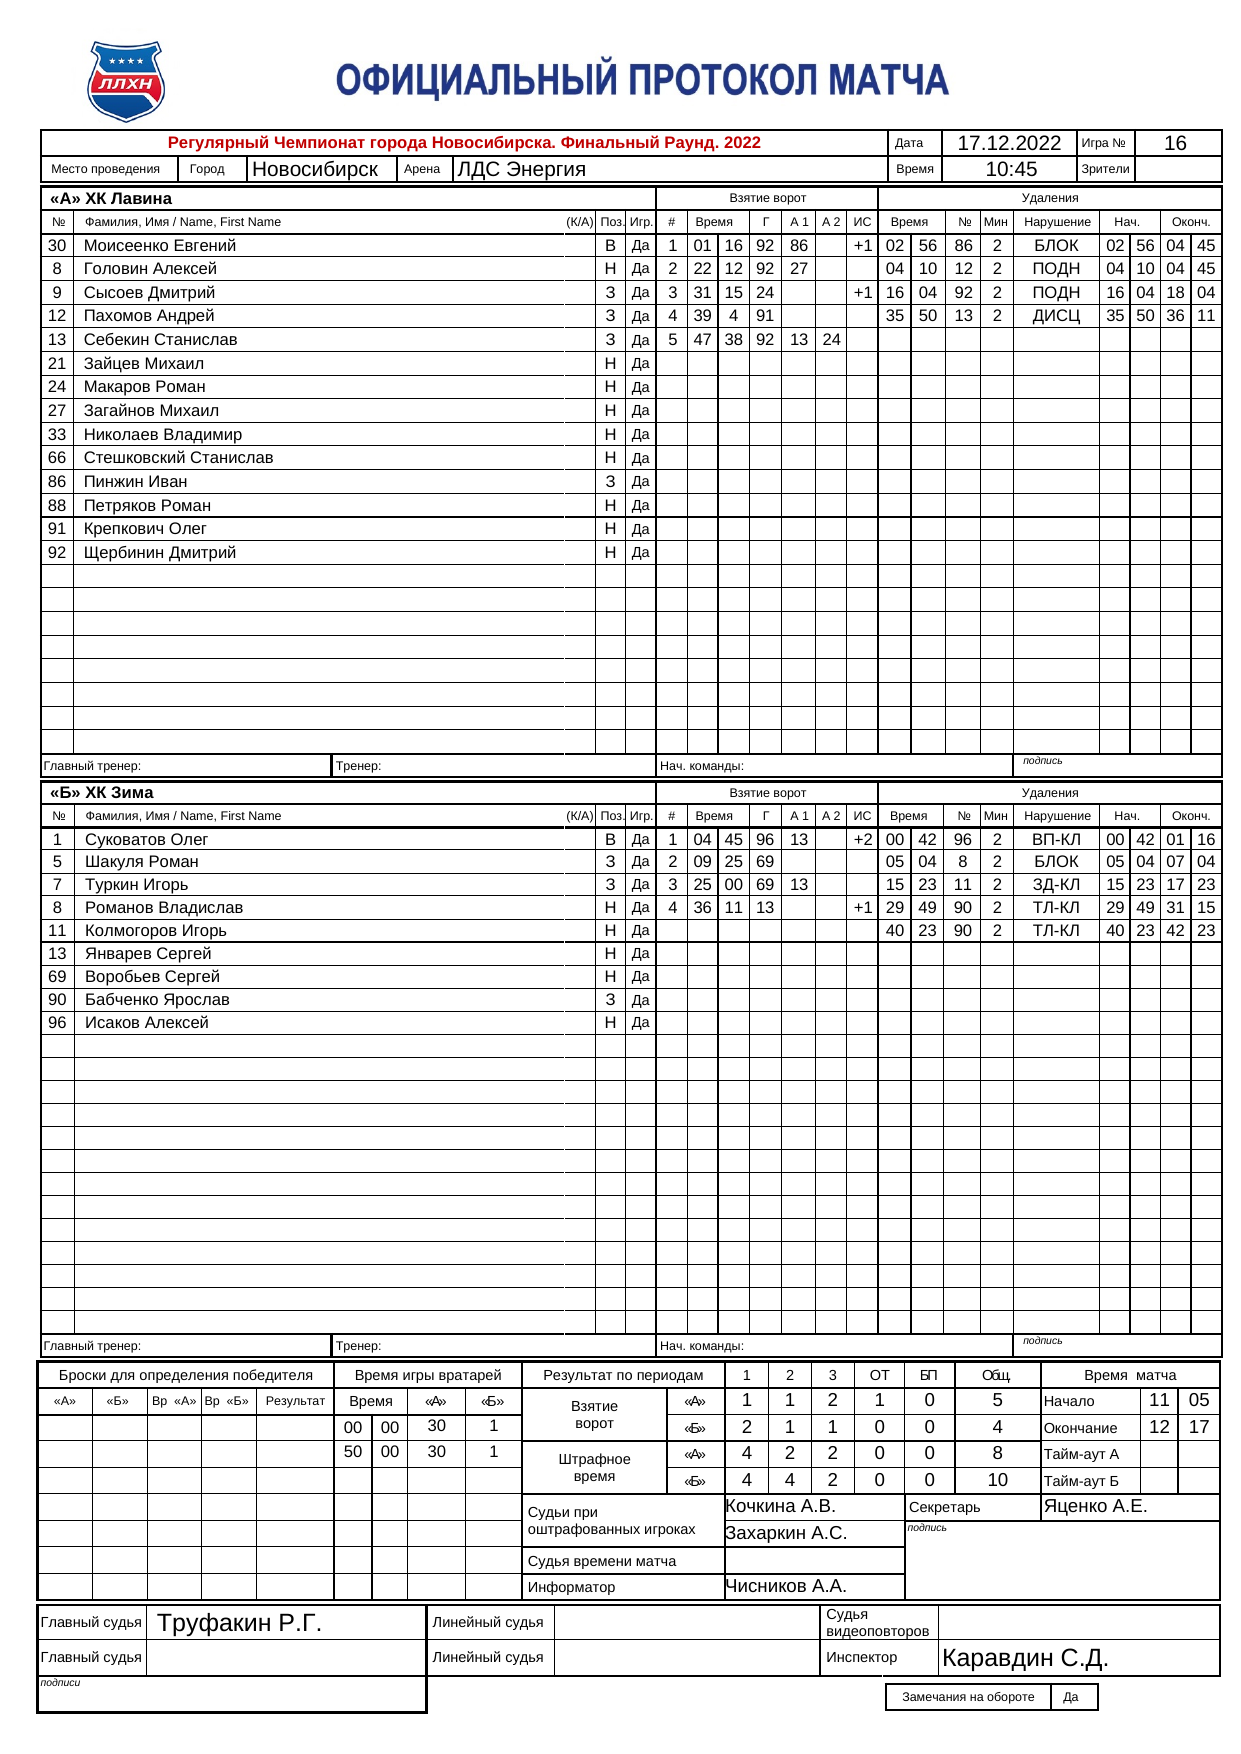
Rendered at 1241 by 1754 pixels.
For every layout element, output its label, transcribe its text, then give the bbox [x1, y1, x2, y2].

table_cell [1131, 399, 1160, 422]
table_cell 13 [42, 328, 73, 351]
table_cell [782, 588, 815, 611]
table_cell 11 [1192, 305, 1221, 327]
table_cell [719, 494, 749, 516]
table_cell 15 [879, 874, 910, 895]
table_cell [912, 1058, 943, 1079]
table_cell 4 [726, 1442, 768, 1467]
table_cell [944, 1265, 980, 1287]
table_cell [750, 399, 781, 422]
table_cell [1192, 730, 1221, 753]
table_cell Город [179, 157, 246, 181]
table_cell [1100, 1150, 1129, 1172]
table_cell 24 [42, 376, 73, 398]
table_cell [879, 1311, 910, 1333]
table_cell [1100, 352, 1129, 374]
table_cell [782, 1173, 815, 1195]
table_cell [847, 1196, 877, 1218]
table_cell 17 [1161, 874, 1190, 895]
table_cell [1100, 423, 1129, 445]
table_cell подпись [1014, 755, 1221, 776]
table_cell [42, 565, 73, 587]
table_cell [75, 1058, 564, 1079]
table_cell [626, 1058, 655, 1079]
table_cell [75, 1127, 564, 1149]
table_cell [816, 376, 846, 398]
table_cell 96 [750, 829, 781, 849]
table_cell [202, 1494, 256, 1520]
table_cell [688, 1081, 717, 1103]
table_cell [42, 1265, 74, 1287]
table_cell [1014, 1242, 1099, 1264]
table_cell [981, 1219, 1013, 1241]
table_cell ПОДН [1014, 281, 1099, 303]
table_cell [75, 1081, 564, 1103]
table_cell [782, 494, 815, 516]
table_cell [1161, 1196, 1190, 1218]
table_cell [912, 1219, 943, 1241]
table_cell [750, 470, 781, 493]
table_cell [42, 1127, 74, 1149]
table_cell [1192, 1150, 1221, 1172]
table_cell [750, 518, 781, 540]
table_cell 92 [946, 281, 980, 303]
table_cell [912, 730, 945, 753]
table_cell [373, 1521, 407, 1546]
table_cell [719, 1265, 749, 1287]
table_cell [981, 446, 1013, 469]
table_cell 0 [905, 1442, 954, 1467]
table_cell Романов Владислав [75, 896, 564, 918]
table_cell Игр. [626, 805, 655, 826]
table_cell З [596, 874, 625, 895]
table_cell [565, 352, 595, 374]
table_cell [879, 470, 910, 493]
table_cell В [596, 235, 625, 256]
table_cell [750, 1104, 781, 1126]
table_cell [565, 874, 595, 895]
table_cell [719, 1242, 749, 1264]
table_cell [373, 1547, 407, 1573]
table_cell «А» [408, 1389, 465, 1413]
table_cell Время [879, 211, 945, 233]
table_cell 04 [1192, 850, 1221, 872]
table_cell [688, 1127, 717, 1149]
table_cell [981, 943, 1013, 964]
table_cell [1014, 636, 1099, 658]
table_cell [408, 1494, 465, 1520]
table_cell [1014, 352, 1099, 374]
table_cell [782, 399, 815, 422]
table_cell Да [626, 518, 655, 540]
table_cell Главный тренер: [42, 1335, 330, 1356]
table_cell [257, 1468, 333, 1493]
table_cell [879, 966, 910, 987]
table_cell [912, 707, 945, 729]
table_cell [688, 446, 717, 469]
table_cell [1192, 470, 1221, 493]
table_cell [1131, 659, 1160, 682]
table_cell [626, 1173, 655, 1195]
table_cell [1131, 1173, 1160, 1195]
table_cell [42, 707, 73, 729]
table_cell Пинжин Иван [74, 470, 564, 493]
table_cell [879, 659, 910, 682]
table_cell [912, 659, 945, 682]
table_cell 36 [688, 896, 717, 918]
table_cell [1131, 636, 1160, 658]
table_cell 13 [946, 305, 980, 327]
table_cell [879, 1219, 910, 1241]
table_cell [750, 565, 781, 587]
table_cell [148, 1416, 201, 1440]
table_cell [42, 1173, 74, 1195]
table_cell 04 [1192, 281, 1221, 303]
table_cell [1192, 1127, 1221, 1149]
table_cell [257, 1574, 333, 1599]
table_cell Линейный судья [428, 1640, 554, 1675]
table_header 3 [812, 1363, 854, 1387]
table_cell [565, 376, 595, 398]
table_cell 30 [42, 235, 73, 256]
table_cell [688, 565, 717, 587]
table_cell 8 [944, 850, 980, 872]
table_cell [1014, 1196, 1099, 1218]
table_cell [782, 1127, 815, 1149]
table_cell Судья времени матча [523, 1548, 724, 1573]
table_cell [816, 494, 846, 516]
table_cell [74, 659, 564, 682]
table_cell Тренер: [333, 755, 655, 776]
table_cell подпись [1014, 1335, 1221, 1356]
table_cell 25 [688, 874, 717, 895]
table_cell 00 [373, 1416, 407, 1440]
table_cell ДИСЦ [1014, 305, 1099, 327]
table_cell 50 [1131, 305, 1160, 327]
table_cell [565, 1012, 595, 1033]
table_cell [1100, 541, 1129, 564]
table_cell 42 [1161, 920, 1190, 941]
table_cell «Б» [93, 1389, 147, 1413]
table_cell 2 [981, 896, 1013, 918]
table_cell Мин [981, 805, 1013, 826]
table_cell (К/А) [565, 211, 595, 233]
table_cell [565, 494, 595, 516]
table_cell [944, 1219, 980, 1241]
table_cell [1161, 730, 1190, 753]
table_cell [626, 1127, 655, 1149]
table_cell Штрафное время [523, 1442, 666, 1493]
table_cell [816, 1127, 846, 1149]
table_cell [565, 989, 595, 1011]
table_cell [1192, 707, 1221, 729]
table_cell [847, 305, 877, 327]
table_cell [1100, 1104, 1129, 1126]
table_cell [1161, 1173, 1190, 1195]
table_cell [879, 1196, 910, 1218]
table_cell [1100, 446, 1129, 469]
table_cell [981, 966, 1013, 987]
table_cell [565, 612, 595, 634]
table_cell [657, 494, 687, 516]
table_cell [847, 423, 877, 445]
table_cell «Б» [668, 1415, 724, 1440]
table_cell 04 [912, 281, 945, 303]
table_cell [879, 1242, 910, 1264]
table_cell [1014, 1173, 1099, 1195]
table_cell «Б » [466, 1389, 521, 1413]
table_cell [879, 943, 910, 964]
table_cell [944, 966, 980, 987]
table_cell [1192, 494, 1221, 516]
table_cell 16 [719, 235, 749, 256]
table_cell [75, 1311, 564, 1333]
table_cell [1131, 565, 1160, 587]
table_cell Игр. [626, 211, 655, 233]
table_cell [946, 423, 980, 445]
table_header 16 [1136, 131, 1221, 155]
table_cell [946, 470, 980, 493]
table_cell [750, 966, 781, 987]
table_cell [42, 1035, 74, 1057]
table_cell 0 [855, 1415, 904, 1440]
table_cell Пахомов Андрей [74, 305, 564, 327]
table_cell [816, 1104, 846, 1126]
table_cell [1131, 989, 1160, 1011]
table_cell [257, 1494, 333, 1520]
table_cell [1014, 1150, 1099, 1172]
table_cell № [42, 805, 74, 826]
table_cell [912, 1311, 943, 1333]
table_cell Главный судья [39, 1640, 146, 1675]
table_cell [596, 730, 625, 753]
table_cell [565, 730, 595, 753]
table_cell 2 [981, 257, 1013, 280]
table_cell 2 [981, 920, 1013, 941]
table_cell [1161, 612, 1190, 634]
table_cell [719, 588, 749, 611]
table_cell [912, 1012, 943, 1033]
table_cell Информатор [523, 1575, 724, 1599]
table_cell Г [750, 211, 781, 233]
table_cell Да [626, 989, 655, 1011]
table_cell [1014, 328, 1099, 351]
table_cell [42, 588, 73, 611]
table_cell [657, 612, 687, 634]
table_cell [946, 588, 980, 611]
table_cell [750, 730, 781, 753]
table_cell 4 [657, 305, 687, 327]
table_cell [847, 1265, 877, 1287]
table_cell [42, 683, 73, 706]
table_cell [782, 376, 815, 398]
table_cell [657, 1242, 687, 1264]
table_header ОТ [855, 1363, 904, 1387]
table_cell [1192, 1012, 1221, 1033]
table_cell [565, 1265, 595, 1287]
table_cell 24 [816, 328, 846, 351]
table_cell [657, 920, 687, 941]
table_cell Фамилия, Имя / Name, First Name [75, 805, 565, 826]
table_cell [688, 1058, 717, 1079]
table_cell [750, 920, 781, 941]
table_cell [565, 1104, 595, 1126]
table_cell [565, 1150, 595, 1172]
table_cell [782, 920, 815, 941]
table_cell [1100, 1242, 1129, 1264]
table_cell [657, 1012, 687, 1033]
table_cell Петряков Роман [74, 494, 564, 516]
table_cell 23 [1131, 920, 1160, 941]
table_cell [782, 1196, 815, 1218]
table_cell 1 [812, 1415, 854, 1440]
table_cell 30 [408, 1416, 465, 1440]
table_cell [816, 829, 846, 849]
table_cell [879, 707, 910, 729]
table_cell 4 [726, 1468, 768, 1493]
table_cell [75, 1219, 564, 1241]
table_cell [657, 376, 687, 398]
table_cell 13 [750, 896, 781, 918]
table_cell Исаков Алексей [75, 1012, 564, 1033]
table_cell 50 [335, 1441, 371, 1467]
table_cell [596, 612, 625, 634]
table_cell [847, 920, 877, 941]
table_cell [202, 1521, 256, 1546]
table_cell 50 [912, 305, 945, 327]
table_cell [1161, 1058, 1190, 1079]
table_cell [782, 850, 815, 872]
table_cell [657, 1081, 687, 1103]
table_cell 17 [1179, 1415, 1219, 1440]
table_cell [847, 1219, 877, 1241]
table_cell [596, 636, 625, 658]
table_cell [657, 1035, 687, 1057]
table_cell [1131, 1081, 1160, 1103]
table_cell [1192, 541, 1221, 564]
table_cell [565, 281, 595, 303]
table_cell [688, 588, 717, 611]
table_cell [1192, 399, 1221, 422]
table_cell [1192, 1196, 1221, 1218]
table_cell [719, 966, 749, 987]
table_cell [782, 1012, 815, 1033]
table_cell [719, 446, 749, 469]
table_cell [912, 966, 943, 987]
table_cell 16 [1192, 829, 1221, 849]
table_cell [816, 518, 846, 540]
table_cell [42, 1150, 74, 1172]
table_cell Инспектор [821, 1640, 938, 1675]
table_cell [42, 1288, 74, 1310]
table_cell Время [688, 805, 749, 826]
table_cell [147, 1640, 425, 1675]
table_header Броски для определения победителя [39, 1363, 333, 1387]
table_cell [42, 1104, 74, 1126]
table_cell [912, 399, 945, 422]
table_cell [981, 1173, 1013, 1195]
table_cell 91 [42, 518, 73, 540]
table_cell [912, 328, 945, 351]
table_cell [946, 636, 980, 658]
table_cell [782, 730, 815, 753]
table_cell [816, 1288, 846, 1310]
table_cell Чисников А.А. [726, 1575, 904, 1599]
table_cell [750, 541, 781, 564]
table_cell [1131, 588, 1160, 611]
table_cell [565, 305, 595, 327]
table_cell Н [596, 352, 625, 374]
table_cell 27 [42, 399, 73, 422]
table_cell 25 [719, 850, 749, 872]
table_cell [1131, 1265, 1160, 1287]
table_cell [1131, 1242, 1160, 1264]
table_cell [912, 1265, 943, 1287]
table_cell [626, 707, 655, 729]
table_cell [883, 1677, 1220, 1681]
table_cell [93, 1547, 147, 1573]
table_cell [912, 612, 945, 634]
table_cell [657, 446, 687, 469]
table_cell [202, 1468, 256, 1493]
table_cell [75, 1035, 564, 1057]
table_cell [1192, 588, 1221, 611]
table_cell [1014, 730, 1099, 753]
table_cell Моисеенко Евгений [74, 235, 564, 256]
table_header Регулярный Чемпионат города Новосибирска. Финальный Раунд. 2022 [42, 131, 887, 155]
table_cell [879, 518, 910, 540]
table_cell [93, 1468, 147, 1493]
table_cell [1141, 1441, 1177, 1467]
table_cell [1100, 659, 1129, 682]
table_cell [981, 612, 1013, 634]
table_cell 49 [1131, 896, 1160, 918]
table_cell [847, 588, 877, 611]
table_cell Николаев Владимир [74, 423, 564, 445]
table_cell Колмогоров Игорь [75, 920, 564, 941]
table_cell Новосибирск [248, 157, 396, 181]
table_cell [1192, 1081, 1221, 1103]
table_cell Оконч. [1161, 211, 1221, 233]
table_cell [750, 1127, 781, 1149]
table_cell 04 [879, 257, 910, 280]
table_cell 4 [719, 305, 749, 327]
table_cell [657, 1150, 687, 1172]
table_cell [879, 1173, 910, 1195]
table_cell [688, 1196, 717, 1218]
table_cell [657, 636, 687, 658]
table_cell 04 [1161, 235, 1190, 256]
table_cell [428, 1677, 882, 1711]
table_cell [912, 423, 945, 445]
table_cell Время [889, 157, 941, 181]
table_cell [657, 683, 687, 706]
table_cell [565, 1288, 595, 1310]
table_cell [981, 423, 1013, 445]
table_cell [596, 1127, 625, 1149]
table_cell Нарушение [1014, 211, 1099, 233]
table_cell [1131, 470, 1160, 493]
table_cell [981, 1081, 1013, 1103]
table_cell [912, 1196, 943, 1218]
table_cell [944, 1127, 980, 1149]
table_cell [1192, 352, 1221, 374]
table_cell [688, 636, 717, 658]
table_cell [1131, 541, 1160, 564]
table_cell [1014, 1288, 1099, 1310]
table_cell Да [626, 376, 655, 398]
table_cell [565, 1081, 595, 1103]
picture [5, 28, 1179, 129]
table_cell [1161, 1012, 1190, 1033]
table_cell [1192, 1311, 1221, 1333]
table_cell подписи [39, 1677, 425, 1711]
table_cell [1131, 1311, 1160, 1333]
table_cell Время [879, 805, 943, 826]
table_header Удаления [879, 188, 1221, 209]
table_cell [1192, 1035, 1221, 1057]
table_cell Взятие ворот [523, 1389, 666, 1440]
table_cell [719, 943, 749, 964]
table_cell [1014, 989, 1099, 1011]
table_cell [1100, 730, 1129, 753]
table_cell [657, 565, 687, 587]
table_cell [912, 352, 945, 374]
table_cell [1131, 966, 1160, 987]
table_cell [946, 565, 980, 587]
table_header Взятие ворот [657, 783, 877, 803]
table_cell [1131, 1196, 1160, 1218]
table_cell [750, 1265, 781, 1287]
table_cell [879, 446, 910, 469]
table_cell [1100, 565, 1129, 587]
table_cell [1014, 588, 1099, 611]
table_cell 23 [912, 874, 943, 895]
table_cell [847, 636, 877, 658]
table_cell [879, 1035, 910, 1057]
table_cell 22 [688, 257, 717, 280]
table_cell [719, 659, 749, 682]
table_cell [1161, 1288, 1190, 1310]
table_cell [981, 352, 1013, 374]
table_cell +1 [847, 235, 877, 256]
table_cell [1014, 943, 1099, 964]
table_cell [148, 1468, 201, 1493]
table_cell [75, 1196, 564, 1218]
table_cell [944, 1173, 980, 1195]
table_cell 15 [1192, 896, 1221, 918]
table_cell [688, 518, 717, 540]
table_cell [1161, 565, 1190, 587]
table_cell [944, 943, 980, 964]
table_cell [1100, 328, 1129, 351]
table_cell [1131, 328, 1160, 351]
table_cell 35 [1100, 305, 1129, 327]
table_cell [1192, 1104, 1221, 1126]
table_cell Шакуля Роман [75, 850, 564, 872]
table_cell [688, 1288, 717, 1310]
table_cell # [657, 805, 687, 826]
table_cell З [596, 305, 625, 327]
table_cell [688, 1311, 717, 1333]
table_cell [42, 1196, 74, 1218]
table_cell Н [596, 376, 625, 398]
table_cell [719, 1081, 749, 1103]
table_cell Поз. [596, 805, 625, 826]
table_cell [981, 1035, 1013, 1057]
table_cell [939, 1606, 1219, 1639]
table_cell [879, 1012, 910, 1033]
table_cell [1100, 494, 1129, 516]
table_cell 09 [688, 850, 717, 872]
table_cell [981, 1012, 1013, 1033]
table_cell 0 [905, 1389, 954, 1413]
table_cell [750, 1311, 781, 1333]
table_cell [782, 541, 815, 564]
table_cell [1100, 683, 1129, 706]
table_cell [335, 1494, 371, 1520]
table_cell Да [626, 920, 655, 941]
table_cell [626, 1311, 655, 1333]
table_cell (К/А) [565, 805, 595, 826]
table_cell [1131, 612, 1160, 634]
table_cell [626, 636, 655, 658]
table_cell А 2 [816, 211, 846, 233]
table_cell [466, 1494, 521, 1520]
table_cell [596, 1173, 625, 1195]
table_cell [1014, 494, 1099, 516]
table_cell 69 [750, 850, 781, 872]
table_cell Да [626, 399, 655, 422]
table_header 1 [726, 1363, 768, 1387]
table_cell [981, 1058, 1013, 1079]
table_cell Стешковский Станислав [74, 446, 564, 469]
table_cell [816, 943, 846, 964]
table_cell [626, 1150, 655, 1172]
table_cell [944, 1104, 980, 1126]
table_cell Окончание [1042, 1415, 1140, 1440]
table_cell [657, 1288, 687, 1310]
table_cell [981, 1288, 1013, 1310]
table_cell 69 [42, 966, 74, 987]
table_cell [750, 1081, 781, 1103]
table_cell [879, 612, 910, 634]
table_cell [1014, 1081, 1099, 1103]
table_cell [565, 1242, 595, 1264]
table_cell 56 [1131, 235, 1160, 256]
table_cell 23 [1131, 874, 1160, 895]
table_cell [688, 399, 717, 422]
table_cell 1 [466, 1416, 521, 1440]
table_cell [879, 989, 910, 1011]
table_cell Главный тренер: [42, 755, 330, 776]
table_cell Место проведения [42, 157, 177, 181]
table_cell 88 [42, 494, 73, 516]
table_cell [981, 1150, 1013, 1172]
table_cell [946, 707, 980, 729]
table_cell 04 [1131, 850, 1160, 872]
table_cell [596, 1104, 625, 1126]
table_cell [1131, 943, 1160, 964]
table_cell А 2 [816, 805, 846, 826]
table_cell [912, 1150, 943, 1172]
table_cell [944, 989, 980, 1011]
table_cell 31 [688, 281, 717, 303]
table_cell [257, 1441, 333, 1467]
table_cell [688, 920, 717, 941]
table_cell [847, 399, 877, 422]
table_cell 13 [782, 874, 815, 895]
table_cell А 1 [782, 211, 815, 233]
table_cell [750, 588, 781, 611]
table_cell [42, 612, 73, 634]
table_cell 8 [956, 1442, 1040, 1467]
table_cell [1161, 966, 1190, 987]
table_cell Н [596, 920, 625, 941]
table_cell [912, 518, 945, 540]
table_cell [565, 1058, 595, 1079]
table_cell [719, 636, 749, 658]
table_cell [879, 1150, 910, 1172]
table_cell [726, 1548, 904, 1573]
table_cell [847, 328, 877, 351]
table_cell [1014, 1012, 1099, 1033]
table_cell Фамилия, Имя / Name, First Name [74, 211, 565, 233]
table_cell [1192, 636, 1221, 658]
table_cell [688, 943, 717, 964]
table_cell 36 [1161, 305, 1190, 327]
table_cell 0 [905, 1468, 954, 1493]
table_cell [782, 1150, 815, 1172]
table_cell [1014, 966, 1099, 987]
table_cell [688, 612, 717, 634]
table_cell [1099, 1682, 1220, 1711]
table_cell [42, 1242, 74, 1264]
table_cell [1014, 1127, 1099, 1149]
table_cell [912, 376, 945, 398]
table_cell [565, 683, 595, 706]
table_cell 45 [719, 829, 749, 849]
table_cell Да [626, 1012, 655, 1033]
table_cell [847, 1081, 877, 1103]
table_cell 40 [879, 920, 910, 941]
table_cell Н [596, 896, 625, 918]
table_cell 49 [912, 896, 943, 918]
table_cell [879, 1288, 910, 1310]
table_cell [1179, 1468, 1219, 1493]
table_cell [816, 707, 846, 729]
table_cell [946, 659, 980, 682]
table_cell [1100, 1219, 1129, 1241]
table_cell [782, 989, 815, 1011]
table_cell [816, 1173, 846, 1195]
table_cell [750, 707, 781, 729]
table_cell [565, 1035, 595, 1057]
table_cell [847, 1288, 877, 1310]
table_cell [42, 1058, 74, 1079]
table_cell [688, 1035, 717, 1057]
table_cell [719, 399, 749, 422]
table_cell [912, 446, 945, 469]
table_cell [596, 659, 625, 682]
table_cell 1 [657, 235, 687, 256]
table_cell [626, 1288, 655, 1310]
table_cell [565, 328, 595, 351]
table_cell Труфакин Р.Г. [147, 1606, 425, 1639]
table_cell Начало [1042, 1389, 1140, 1413]
table_cell Главный судья [39, 1606, 146, 1639]
table_cell [750, 1058, 781, 1079]
table_cell [596, 1311, 625, 1333]
table_cell [466, 1547, 521, 1573]
table_cell [847, 1242, 877, 1264]
table_cell 05 [879, 850, 910, 872]
table_cell Кочкина А.В. [726, 1495, 904, 1520]
table_cell Нач. команды: [657, 755, 1012, 776]
table_cell [1161, 1081, 1190, 1103]
table_cell [816, 920, 846, 941]
table_cell [912, 1104, 943, 1126]
table_cell [1161, 1150, 1190, 1172]
table_cell [879, 399, 910, 422]
table_cell [626, 659, 655, 682]
table_cell [944, 1311, 980, 1333]
table_cell [782, 1058, 815, 1079]
table_cell 1 [466, 1441, 521, 1467]
table_cell [847, 518, 877, 540]
table_cell [946, 494, 980, 516]
table_cell [626, 612, 655, 634]
table_cell [750, 612, 781, 634]
table_cell [946, 683, 980, 706]
table_cell [148, 1547, 201, 1573]
table_cell БЛОК [1014, 235, 1099, 256]
table_cell [1131, 1035, 1160, 1057]
table_cell [39, 1521, 92, 1546]
table_cell Н [596, 494, 625, 516]
table_cell 00 [373, 1441, 407, 1467]
table_cell [657, 966, 687, 987]
table_cell [657, 659, 687, 682]
table_cell [1192, 1058, 1221, 1079]
table_cell Вр «А» [148, 1389, 201, 1413]
table_cell Да [626, 446, 655, 469]
table_cell Оконч. [1161, 805, 1221, 826]
table_cell № [42, 211, 73, 233]
table_cell [688, 659, 717, 682]
table_cell [981, 1127, 1013, 1149]
table_cell Н [596, 943, 625, 964]
table_cell [719, 1196, 749, 1218]
table_cell [816, 281, 846, 303]
table_cell Да [626, 423, 655, 445]
table_cell [1161, 470, 1190, 493]
table_cell [816, 399, 846, 422]
table_cell Воробьев Сергей [75, 966, 564, 987]
table_cell [657, 707, 687, 729]
table_cell 15 [1100, 874, 1129, 895]
table_cell [1161, 1265, 1190, 1287]
table_cell [657, 1219, 687, 1241]
table_cell [946, 518, 980, 540]
table_cell [946, 541, 980, 564]
table_cell [565, 920, 595, 941]
table_cell 86 [946, 235, 980, 256]
table_cell [688, 541, 717, 564]
table_cell [1192, 966, 1221, 987]
table_cell [816, 470, 846, 493]
table_cell [719, 730, 749, 753]
table_cell [981, 1104, 1013, 1126]
table_cell [657, 1058, 687, 1079]
table_cell Да [626, 829, 655, 849]
table_cell [408, 1468, 465, 1493]
table_cell А 1 [782, 805, 815, 826]
table_cell 12 [946, 257, 980, 280]
table_cell [912, 1127, 943, 1149]
table_cell [688, 730, 717, 753]
table_cell [981, 683, 1013, 706]
table_cell [719, 612, 749, 634]
table_header Замечания на обороте [887, 1685, 1050, 1709]
table_cell [816, 612, 846, 634]
table_cell [565, 1173, 595, 1195]
table_cell 11 [1141, 1389, 1177, 1413]
table_cell [626, 730, 655, 753]
table_cell [847, 683, 877, 706]
table_cell [1192, 328, 1221, 351]
table_cell [75, 1288, 564, 1310]
table_cell [74, 565, 564, 587]
table_cell Мин [981, 211, 1013, 233]
table_cell [1161, 518, 1190, 540]
table_cell [946, 730, 980, 753]
table_cell [148, 1521, 201, 1546]
table_cell [42, 730, 73, 753]
table_cell [981, 1242, 1013, 1264]
table_cell 16 [1100, 281, 1129, 303]
table_cell [750, 494, 781, 516]
table_cell 15 [719, 281, 749, 303]
table_cell [981, 588, 1013, 611]
table_cell 91 [750, 305, 781, 327]
table_cell [657, 1311, 687, 1333]
table_cell [847, 707, 877, 729]
table_cell [1192, 1288, 1221, 1310]
table_cell Результат [257, 1389, 333, 1413]
table_cell [565, 850, 595, 872]
table_cell 8 [42, 257, 73, 280]
table_cell [596, 1081, 625, 1103]
table_cell [1131, 1104, 1160, 1126]
table_header 2 [769, 1363, 811, 1387]
table_cell 13 [782, 829, 815, 849]
table_cell [1192, 518, 1221, 540]
table_cell [719, 1012, 749, 1033]
table_header Общ. [956, 1363, 1040, 1387]
table_cell [1014, 518, 1099, 540]
table_cell 11 [42, 920, 74, 941]
table_cell [782, 896, 815, 918]
table_cell Сысоев Дмитрий [74, 281, 564, 303]
table_cell [626, 1219, 655, 1241]
table_cell 2 [812, 1468, 854, 1493]
table_cell 2 [981, 874, 1013, 895]
table_cell [688, 1012, 717, 1033]
table_cell [565, 446, 595, 469]
table_cell [782, 470, 815, 493]
table_cell [847, 494, 877, 516]
table_cell 00 [719, 874, 749, 895]
table_cell [565, 588, 595, 611]
table_cell 00 [1100, 829, 1129, 849]
table_cell [782, 423, 815, 445]
table_cell [688, 1173, 717, 1195]
table_cell [596, 588, 625, 611]
table_cell [626, 565, 655, 587]
table_cell [1014, 565, 1099, 587]
table_cell [816, 305, 846, 327]
table_cell [816, 588, 846, 611]
table_cell [981, 470, 1013, 493]
table_cell [719, 352, 749, 374]
table_cell [1100, 588, 1129, 611]
table_cell [39, 1547, 92, 1573]
table_cell [1161, 707, 1190, 729]
table_cell Поз. [596, 211, 625, 233]
table_cell [719, 518, 749, 540]
table_cell [688, 352, 717, 374]
table_header Да [1052, 1685, 1097, 1709]
table_cell [719, 376, 749, 398]
table_cell [257, 1521, 333, 1546]
table_cell [944, 1196, 980, 1218]
table_cell Н [596, 446, 625, 469]
table_cell 12 [42, 305, 73, 327]
table_cell Себекин Станислав [74, 328, 564, 351]
table_cell [944, 1035, 980, 1057]
table_cell [816, 966, 846, 987]
table_cell 04 [1131, 281, 1160, 303]
table_cell [373, 1468, 407, 1493]
table_cell [847, 470, 877, 493]
table_cell [626, 683, 655, 706]
table_cell подпись [906, 1522, 1219, 1599]
table_cell 29 [1100, 896, 1129, 918]
table_cell [565, 1196, 595, 1218]
table_cell [750, 1150, 781, 1172]
table_cell [879, 352, 910, 374]
table_cell [688, 1265, 717, 1287]
table_cell [847, 352, 877, 374]
table_cell [750, 1242, 781, 1264]
table_cell [1100, 470, 1129, 493]
table_cell [408, 1574, 465, 1599]
table_cell 1 [657, 829, 687, 849]
table_cell [1100, 1265, 1129, 1287]
table_cell Вр «Б» [202, 1389, 256, 1413]
table_cell [912, 1288, 943, 1310]
table_cell [565, 257, 595, 280]
table_cell [1131, 376, 1160, 398]
table_cell [1014, 541, 1099, 564]
table_cell [912, 470, 945, 493]
table_cell [750, 1012, 781, 1033]
table_cell Суковатов Олег [75, 829, 564, 849]
table_cell [946, 446, 980, 469]
table_cell [1179, 1441, 1219, 1467]
table_cell 1 [769, 1389, 811, 1413]
table_cell [816, 989, 846, 1011]
table_cell 2 [657, 850, 687, 872]
table_cell [847, 943, 877, 964]
table_cell 01 [688, 235, 717, 256]
table_cell 13 [782, 328, 815, 351]
table_cell 90 [42, 989, 74, 1011]
table_cell [1192, 376, 1221, 398]
table_cell [750, 1173, 781, 1195]
table_cell Н [596, 1012, 625, 1033]
table_cell Каравдин С.Д. [939, 1640, 1219, 1675]
table_cell 92 [750, 328, 781, 351]
table_cell [1192, 989, 1221, 1011]
table_cell 40 [1100, 920, 1129, 941]
table_cell [1100, 1288, 1129, 1310]
table_cell № [946, 211, 980, 233]
table_cell 45 [1192, 257, 1221, 280]
table_cell [1100, 707, 1129, 729]
table_cell [39, 1494, 92, 1520]
table_cell [879, 683, 910, 706]
table_cell 24 [750, 281, 781, 303]
table_cell [847, 966, 877, 987]
table_cell [1161, 1104, 1190, 1126]
table_cell 10 [912, 257, 945, 280]
table_cell [565, 966, 595, 987]
table_cell [688, 1242, 717, 1264]
table_cell Время [688, 211, 749, 233]
table_cell [912, 1035, 943, 1057]
table_cell [782, 1265, 815, 1287]
table_cell [750, 683, 781, 706]
table_cell [750, 943, 781, 964]
table_cell Да [626, 850, 655, 872]
table_cell Н [596, 423, 625, 445]
table_cell [816, 541, 846, 564]
table_cell [1192, 1219, 1221, 1241]
table_cell [42, 1081, 74, 1103]
table_cell З [596, 281, 625, 303]
table_cell [879, 588, 910, 611]
table_cell 21 [42, 352, 73, 374]
table_cell [688, 966, 717, 987]
table_cell [944, 1058, 980, 1079]
table_cell [202, 1574, 256, 1599]
table_cell [657, 423, 687, 445]
table_cell [981, 565, 1013, 587]
table_cell [719, 1173, 749, 1195]
table_cell [847, 874, 877, 895]
table_cell [39, 1468, 92, 1493]
table_cell 04 [1100, 257, 1129, 280]
table_cell [782, 305, 815, 327]
table_cell [719, 1035, 749, 1057]
table_cell [847, 1311, 877, 1333]
table_cell [657, 541, 687, 564]
table_cell 1 [769, 1415, 811, 1440]
table_cell [657, 518, 687, 540]
table_cell [565, 707, 595, 729]
table_cell [750, 423, 781, 445]
table_cell 92 [750, 235, 781, 256]
table_cell [719, 920, 749, 941]
table_cell [565, 470, 595, 493]
table_cell [565, 829, 595, 849]
table_cell [944, 1081, 980, 1103]
table_cell [1100, 943, 1129, 964]
table_cell Арена [398, 157, 452, 181]
table_cell [782, 636, 815, 658]
table_cell [1192, 1242, 1221, 1264]
table_cell [879, 541, 910, 564]
table_cell [847, 257, 877, 280]
table_cell [719, 989, 749, 1011]
table_cell [782, 612, 815, 634]
table_cell [1014, 399, 1099, 422]
table_cell [688, 707, 717, 729]
table_cell [1100, 1127, 1129, 1149]
table_cell [944, 1150, 980, 1172]
table_cell [74, 730, 564, 753]
table_cell [816, 659, 846, 682]
table_cell [912, 1242, 943, 1264]
table_cell 42 [912, 829, 943, 849]
table_cell [782, 565, 815, 587]
table_header Взятие ворот [657, 188, 877, 209]
table_header Время игры вратарей [335, 1363, 521, 1387]
table_cell [944, 1012, 980, 1033]
table_cell [816, 446, 846, 469]
table_cell [1161, 1035, 1190, 1057]
table_cell 4 [769, 1468, 811, 1493]
table_cell [148, 1441, 201, 1467]
table_cell [565, 636, 595, 658]
table_cell 05 [1179, 1389, 1219, 1413]
table_cell [688, 1150, 717, 1172]
table_cell [657, 399, 687, 422]
table_cell [75, 1265, 564, 1287]
table_cell Н [596, 966, 625, 987]
table_cell ВП-КЛ [1014, 829, 1099, 849]
table_header Дата [889, 131, 941, 155]
table_cell [688, 470, 717, 493]
table_cell Да [626, 257, 655, 280]
table_header «А» ХК Лавина [42, 188, 655, 209]
table_cell [879, 1265, 910, 1287]
table_cell ПОДН [1014, 257, 1099, 280]
table_cell 0 [855, 1442, 904, 1467]
table_header Удаления [879, 783, 1221, 803]
table_cell [148, 1494, 201, 1520]
table_cell 3 [657, 281, 687, 303]
table_cell ТЛ-КЛ [1014, 920, 1099, 941]
table_cell [626, 1035, 655, 1057]
table_cell [1014, 423, 1099, 445]
table_header Игра № [1078, 131, 1134, 155]
table_cell Зайцев Михаил [74, 352, 564, 374]
table_cell 56 [912, 235, 945, 256]
table_cell [1131, 1127, 1160, 1149]
table_cell [93, 1494, 147, 1520]
table_cell 00 [879, 829, 910, 849]
table_cell [565, 943, 595, 964]
table_cell [1100, 1311, 1129, 1333]
table_cell 02 [1100, 235, 1129, 256]
table_cell [782, 1242, 815, 1264]
table_cell [847, 1127, 877, 1149]
table_cell [555, 1606, 819, 1639]
table_cell [847, 565, 877, 587]
table_cell Головин Алексей [74, 257, 564, 280]
table_cell 38 [719, 328, 749, 351]
table_cell 31 [1161, 896, 1190, 918]
table_cell [981, 989, 1013, 1011]
table_cell 5 [42, 850, 74, 872]
table_cell [782, 1288, 815, 1310]
table_cell [816, 1058, 846, 1079]
table_cell 90 [944, 920, 980, 941]
table_cell [750, 1288, 781, 1310]
table_cell [565, 235, 595, 256]
table_cell [719, 423, 749, 445]
table_cell [657, 352, 687, 374]
table_cell [847, 1012, 877, 1033]
table_cell 11 [719, 896, 749, 918]
table_cell Г [750, 805, 781, 826]
table_cell [596, 1058, 625, 1079]
table_cell 2 [726, 1415, 768, 1440]
table_cell Да [626, 541, 655, 564]
table_cell [1014, 376, 1099, 398]
table_cell [981, 730, 1013, 753]
table_cell [981, 376, 1013, 398]
table_cell [847, 446, 877, 469]
table_cell [596, 1150, 625, 1172]
table_cell [688, 683, 717, 706]
table_header 17.12.2022 [943, 131, 1076, 155]
table_cell Тайм-аут Б [1042, 1468, 1140, 1493]
table_cell 86 [42, 470, 73, 493]
table_cell [1192, 423, 1221, 445]
table_cell 30 [408, 1441, 465, 1467]
table_cell [1014, 659, 1099, 682]
table_cell [981, 494, 1013, 516]
table_cell [1161, 588, 1190, 611]
table_cell [1014, 1265, 1099, 1287]
table_cell Да [626, 943, 655, 964]
table_cell Туркин Игорь [75, 874, 564, 895]
table_cell [816, 1242, 846, 1264]
table_cell 2 [657, 257, 687, 280]
table_cell [879, 1104, 910, 1126]
table_cell [408, 1521, 465, 1546]
table_cell [75, 1104, 564, 1126]
table_cell 9 [42, 281, 73, 303]
table_cell [1161, 352, 1190, 374]
table_cell [688, 1219, 717, 1241]
table_cell [1100, 1196, 1129, 1218]
table_cell [74, 683, 564, 706]
table_cell [1100, 376, 1129, 398]
table_cell [782, 1311, 815, 1333]
table_cell [1100, 399, 1129, 422]
table_cell [816, 874, 846, 895]
table_cell [39, 1441, 92, 1467]
table_cell [1161, 1127, 1190, 1149]
table_cell [626, 1104, 655, 1126]
table_cell 69 [750, 874, 781, 895]
table_cell [981, 541, 1013, 564]
table_cell Нач. [1100, 805, 1160, 826]
table_cell Да [626, 281, 655, 303]
table_cell [816, 257, 846, 280]
table_cell З [596, 328, 625, 351]
table_cell [1100, 966, 1129, 987]
table_cell [750, 1196, 781, 1218]
table_cell [565, 399, 595, 422]
table_cell [847, 1058, 877, 1079]
table_cell [565, 565, 595, 587]
table_cell 3 [657, 874, 687, 895]
table_cell [1161, 636, 1190, 658]
table_cell [719, 565, 749, 587]
table_cell 02 [879, 235, 910, 256]
table_cell 10 [1131, 257, 1160, 280]
table_cell [1100, 1035, 1129, 1057]
table_cell [466, 1521, 521, 1546]
table_cell [335, 1547, 371, 1573]
table_cell Да [626, 966, 655, 987]
table_cell Тренер: [333, 1335, 655, 1356]
table_cell [946, 328, 980, 351]
table_cell Да [626, 305, 655, 327]
table_cell ИС [847, 211, 877, 233]
table_cell [688, 494, 717, 516]
table_cell [782, 1219, 815, 1241]
table_header «Б» ХК Зима [42, 783, 655, 803]
table_cell [750, 376, 781, 398]
table_cell 13 [42, 943, 74, 964]
table_cell [782, 707, 815, 729]
table_cell [75, 1173, 564, 1195]
table_cell [596, 1242, 625, 1264]
table_cell [719, 683, 749, 706]
table_cell [1014, 707, 1099, 729]
table_cell [879, 1081, 910, 1103]
table_cell [816, 235, 846, 256]
table_cell [1131, 446, 1160, 469]
table_cell [719, 470, 749, 493]
table_cell [93, 1521, 147, 1546]
table_cell 23 [1192, 874, 1221, 895]
table_cell [565, 541, 595, 564]
table_cell [816, 1265, 846, 1287]
table_cell [912, 494, 945, 516]
table_cell Н [596, 518, 625, 540]
table_cell [1161, 683, 1190, 706]
table_cell [981, 518, 1013, 540]
table_cell [1131, 730, 1160, 753]
table_cell [555, 1640, 819, 1675]
table_cell [847, 1035, 877, 1057]
table_cell [1131, 1288, 1160, 1310]
table_cell [782, 281, 815, 303]
table_cell [1131, 707, 1160, 729]
table_cell [1131, 518, 1160, 540]
table_cell 00 [335, 1416, 371, 1440]
table_cell [816, 1311, 846, 1333]
table_cell [981, 1196, 1013, 1218]
table_cell Яценко А.Е. [1042, 1495, 1219, 1520]
table_cell [847, 730, 877, 753]
table_cell [74, 707, 564, 729]
table_cell 04 [912, 850, 943, 872]
table_cell [1131, 1219, 1160, 1241]
table_cell 01 [1161, 829, 1190, 849]
table_cell 1 [726, 1389, 768, 1413]
table_cell [782, 966, 815, 987]
table_cell [1100, 989, 1129, 1011]
table_cell З [596, 850, 625, 872]
table_cell [466, 1574, 521, 1599]
table_cell [750, 989, 781, 1011]
table_header Результат по периодам [523, 1363, 724, 1387]
table_cell [816, 636, 846, 658]
table_cell 11 [944, 874, 980, 895]
table_cell [565, 659, 595, 682]
table_cell 96 [944, 829, 980, 849]
table_cell 66 [42, 446, 73, 469]
table_cell «А» [39, 1389, 92, 1413]
table_cell [1161, 494, 1190, 516]
table_cell ТЛ-КЛ [1014, 896, 1099, 918]
table_cell [1192, 565, 1221, 587]
table_cell 05 [1100, 850, 1129, 872]
table_cell [1136, 157, 1221, 181]
table_cell [912, 588, 945, 611]
table_cell [688, 376, 717, 398]
table_cell 29 [879, 896, 910, 918]
table_cell [750, 1035, 781, 1057]
table_cell [946, 352, 980, 374]
table_cell # [657, 211, 687, 233]
table_cell [1192, 612, 1221, 634]
table_cell Зрители [1078, 157, 1134, 181]
table_cell [93, 1441, 147, 1467]
table_cell [657, 730, 687, 753]
table_cell [847, 1104, 877, 1126]
table_cell [257, 1547, 333, 1573]
table_cell Да [626, 470, 655, 493]
table_cell [816, 352, 846, 374]
table_cell [74, 612, 564, 634]
table_cell Щербинин Дмитрий [74, 541, 564, 564]
table_cell [847, 612, 877, 634]
table_cell [335, 1521, 371, 1546]
table_cell [1131, 1150, 1160, 1172]
table_cell 23 [912, 920, 943, 941]
table_cell 1 [42, 829, 74, 849]
table_cell ИС [847, 805, 877, 826]
table_cell [93, 1574, 147, 1599]
table_cell [1014, 1104, 1099, 1126]
table_cell БЛОК [1014, 850, 1099, 872]
table_cell 18 [1161, 281, 1190, 303]
table_cell [202, 1416, 256, 1440]
table_cell Январев Сергей [75, 943, 564, 964]
table_cell [1014, 1311, 1099, 1333]
table_cell [1161, 659, 1190, 682]
table_cell [596, 1288, 625, 1310]
table_cell [565, 896, 595, 918]
table_cell 10:45 [943, 157, 1076, 181]
table_cell [1161, 943, 1190, 964]
table_cell [42, 636, 73, 658]
table_cell [719, 1127, 749, 1149]
table_cell [565, 1127, 595, 1149]
table_cell [816, 1081, 846, 1103]
table_cell [596, 1219, 625, 1241]
table_cell [879, 730, 910, 753]
table_cell [1100, 518, 1129, 540]
table_cell [816, 1035, 846, 1057]
table_cell [816, 1150, 846, 1172]
table_cell [1100, 1173, 1129, 1195]
table_cell [750, 446, 781, 469]
table_cell Да [626, 352, 655, 374]
table_cell [1131, 352, 1160, 374]
table_cell Крепкович Олег [74, 518, 564, 540]
table_cell 04 [1161, 257, 1190, 280]
table_cell [879, 376, 910, 398]
table_cell Н [596, 399, 625, 422]
table_cell [657, 1104, 687, 1126]
table_cell 96 [42, 1012, 74, 1033]
table_cell [847, 1150, 877, 1172]
table_cell «А» [668, 1389, 724, 1413]
table_cell [1192, 943, 1221, 964]
table_cell [946, 612, 980, 634]
table_cell 12 [719, 257, 749, 280]
table_cell [912, 683, 945, 706]
table_cell [912, 1173, 943, 1195]
table_cell № [944, 805, 980, 826]
table_cell [42, 659, 73, 682]
table_cell [1161, 541, 1190, 564]
table_cell 2 [981, 281, 1013, 303]
table_cell [657, 943, 687, 964]
table_cell [42, 1219, 74, 1241]
table_cell +1 [847, 281, 877, 303]
table_cell Секретарь [906, 1495, 1040, 1520]
table_cell [879, 494, 910, 516]
table_cell [981, 659, 1013, 682]
table_cell +1 [847, 896, 877, 918]
table_cell [1161, 399, 1190, 422]
table_cell 16 [879, 281, 910, 303]
table_cell Нач. [1100, 211, 1160, 233]
table_cell [596, 1035, 625, 1057]
table_cell [1131, 494, 1160, 516]
table_cell [816, 423, 846, 445]
table_cell 10 [956, 1468, 1040, 1493]
table_cell [596, 683, 625, 706]
table_cell Линейный судья [428, 1606, 554, 1639]
table_cell [1014, 470, 1099, 493]
table_cell [596, 1196, 625, 1218]
table_cell [75, 1242, 564, 1264]
table_cell [1100, 1081, 1129, 1103]
table_cell [1192, 683, 1221, 706]
table_cell 47 [688, 328, 717, 351]
table_cell 27 [782, 257, 815, 280]
table_cell [816, 683, 846, 706]
table_cell [879, 636, 910, 658]
table_cell [782, 659, 815, 682]
table_cell [39, 1574, 92, 1599]
table_cell [847, 850, 877, 872]
table_cell 92 [42, 541, 73, 564]
table_cell [1014, 446, 1099, 469]
table_cell [816, 1012, 846, 1033]
table_cell [1014, 612, 1099, 634]
table_cell 2 [981, 305, 1013, 327]
table_cell 5 [657, 328, 687, 351]
table_cell [981, 707, 1013, 729]
table_cell [944, 1288, 980, 1310]
table_cell [466, 1468, 521, 1493]
table_cell [657, 1265, 687, 1287]
table_cell [816, 1219, 846, 1241]
table_cell [1161, 1242, 1190, 1264]
table_cell [750, 352, 781, 374]
table_cell 7 [42, 874, 74, 895]
table_cell Судьи при оштрафованных игроках [523, 1495, 724, 1546]
table_cell [879, 565, 910, 587]
table_cell ЛДС Энергия [454, 157, 887, 181]
table_cell Тайм-аут А [1042, 1441, 1140, 1467]
table_cell Да [626, 896, 655, 918]
table_cell [257, 1416, 333, 1440]
table_cell [847, 376, 877, 398]
table_cell [1192, 446, 1221, 469]
table_cell 92 [750, 257, 781, 280]
table_cell [981, 636, 1013, 658]
table_cell [565, 1311, 595, 1333]
table_cell 33 [42, 423, 73, 445]
table_cell [719, 707, 749, 729]
table_cell [912, 541, 945, 564]
table_cell [912, 565, 945, 587]
table_cell [1161, 989, 1190, 1011]
table_cell [912, 1081, 943, 1103]
table_cell 07 [1161, 850, 1190, 872]
table_cell [148, 1574, 201, 1599]
table_cell [879, 328, 910, 351]
table_cell [1131, 1012, 1160, 1033]
table_cell 2 [812, 1389, 854, 1413]
table_cell [912, 943, 943, 964]
table_cell [565, 1219, 595, 1241]
table_cell 39 [688, 305, 717, 327]
table_cell +2 [847, 829, 877, 849]
table_cell [1014, 1219, 1099, 1241]
table_cell [657, 1127, 687, 1149]
table_cell [719, 1058, 749, 1079]
table_cell [912, 989, 943, 1011]
table_cell [1014, 683, 1099, 706]
table_cell [782, 446, 815, 469]
table_cell Н [596, 541, 625, 564]
table_cell [816, 850, 846, 872]
table_cell [657, 989, 687, 1011]
table_cell [1100, 1012, 1129, 1033]
table_cell [946, 399, 980, 422]
table_cell [1161, 1219, 1190, 1241]
table_cell [1161, 423, 1190, 445]
table_cell Нач. команды: [657, 1335, 1012, 1356]
table_cell Захаркин А.С. [726, 1521, 904, 1546]
table_cell [565, 518, 595, 540]
table_cell З [596, 470, 625, 493]
table_cell [847, 1173, 877, 1195]
table_cell [1014, 1035, 1099, 1057]
table_cell В [596, 829, 625, 849]
table_cell 86 [782, 235, 815, 256]
table_cell [596, 565, 625, 587]
table_cell [847, 659, 877, 682]
table_cell 0 [855, 1468, 904, 1493]
table_cell 23 [1192, 920, 1221, 941]
table_cell 0 [905, 1415, 954, 1440]
table_cell [816, 1196, 846, 1218]
table_cell Загайнов Михаил [74, 399, 564, 422]
table_cell 35 [879, 305, 910, 327]
table_cell [1131, 1058, 1160, 1079]
table_cell [719, 1288, 749, 1310]
table_cell [75, 1150, 564, 1172]
table_cell [1161, 446, 1190, 469]
table_cell [596, 707, 625, 729]
table_cell [626, 1081, 655, 1103]
table_cell [1161, 328, 1190, 351]
table_cell [1131, 683, 1160, 706]
table_cell [1161, 1311, 1190, 1333]
table_cell [816, 896, 846, 918]
table_cell Да [626, 328, 655, 351]
table_cell [688, 989, 717, 1011]
table_cell [719, 541, 749, 564]
table_cell [373, 1494, 407, 1520]
table_cell [373, 1574, 407, 1599]
table_cell [1192, 659, 1221, 682]
table_cell 4 [956, 1415, 1040, 1440]
table_cell [657, 470, 687, 493]
table_cell [74, 636, 564, 658]
table_cell 90 [944, 896, 980, 918]
table_cell [782, 683, 815, 706]
table_cell [657, 588, 687, 611]
table_cell ЗД-КЛ [1014, 874, 1099, 895]
table_cell [816, 565, 846, 587]
table_cell [750, 659, 781, 682]
table_cell [1161, 376, 1190, 398]
table_cell [981, 328, 1013, 351]
table_cell [782, 352, 815, 374]
table_cell [93, 1416, 147, 1440]
table_cell З [596, 989, 625, 1011]
table_cell [335, 1468, 371, 1493]
table_cell [1014, 1058, 1099, 1079]
table_cell [657, 1173, 687, 1195]
table_cell «А» [668, 1442, 724, 1467]
table_cell [782, 1081, 815, 1103]
table_cell 8 [42, 896, 74, 918]
table_cell [1100, 1058, 1129, 1079]
table_cell [42, 1311, 74, 1333]
table_cell [202, 1547, 256, 1573]
table_cell [626, 1196, 655, 1218]
table_cell [782, 1035, 815, 1057]
table_cell [408, 1547, 465, 1573]
table_cell 12 [1141, 1415, 1177, 1440]
table_cell [596, 1265, 625, 1287]
table_cell «Б» [668, 1468, 724, 1493]
table_cell [750, 1219, 781, 1241]
table_cell [912, 636, 945, 658]
table_cell [1192, 1173, 1221, 1195]
table_cell Да [626, 235, 655, 256]
table_cell [879, 1127, 910, 1149]
table_cell [1100, 612, 1129, 634]
table_cell 1 [855, 1389, 904, 1413]
table_cell Да [626, 494, 655, 516]
table_cell [816, 730, 846, 753]
table_cell [565, 423, 595, 445]
table_cell 2 [769, 1442, 811, 1467]
table_cell [847, 541, 877, 564]
table_cell [626, 1242, 655, 1264]
table_cell 42 [1131, 829, 1160, 849]
table_cell 2 [981, 235, 1013, 256]
table_cell [879, 1058, 910, 1079]
table_cell [39, 1416, 92, 1440]
table_cell [202, 1441, 256, 1467]
table_cell 2 [812, 1442, 854, 1467]
table_cell Время [335, 1389, 407, 1413]
table_cell Судья видеоповторов [821, 1606, 938, 1639]
table_cell [688, 423, 717, 445]
table_cell [719, 1150, 749, 1172]
table_cell [688, 1104, 717, 1126]
table_cell [335, 1574, 371, 1599]
table_cell Макаров Роман [74, 376, 564, 398]
table_cell [719, 1104, 749, 1126]
table_cell [1131, 423, 1160, 445]
table_cell Бабченко Ярослав [75, 989, 564, 1011]
table_cell Н [596, 257, 625, 280]
table_cell [981, 1311, 1013, 1333]
table_cell Да [626, 874, 655, 895]
table_cell [782, 518, 815, 540]
table_cell 5 [956, 1389, 1040, 1413]
table_cell [719, 1311, 749, 1333]
table_cell [782, 943, 815, 964]
table_cell [74, 588, 564, 611]
table_cell 4 [657, 896, 687, 918]
table_cell [657, 1196, 687, 1218]
table_cell [946, 376, 980, 398]
table_cell [981, 399, 1013, 422]
table_cell [879, 423, 910, 445]
table_cell [750, 636, 781, 658]
table_cell [1100, 636, 1129, 658]
table_cell [944, 1242, 980, 1264]
table_cell [626, 588, 655, 611]
table_cell [782, 1104, 815, 1126]
table_cell [626, 1265, 655, 1287]
table_cell [1192, 1265, 1221, 1287]
table_cell [719, 1219, 749, 1241]
table_cell Нарушение [1014, 805, 1099, 826]
table_cell 04 [688, 829, 717, 849]
table_cell 2 [981, 850, 1013, 872]
table_cell [981, 1265, 1013, 1287]
table_cell [847, 989, 877, 1011]
table_cell 2 [981, 829, 1013, 849]
table_header БП [905, 1363, 954, 1387]
table_header Время матча [1042, 1363, 1219, 1387]
table_cell 45 [1192, 235, 1221, 256]
table_cell [1141, 1468, 1177, 1493]
